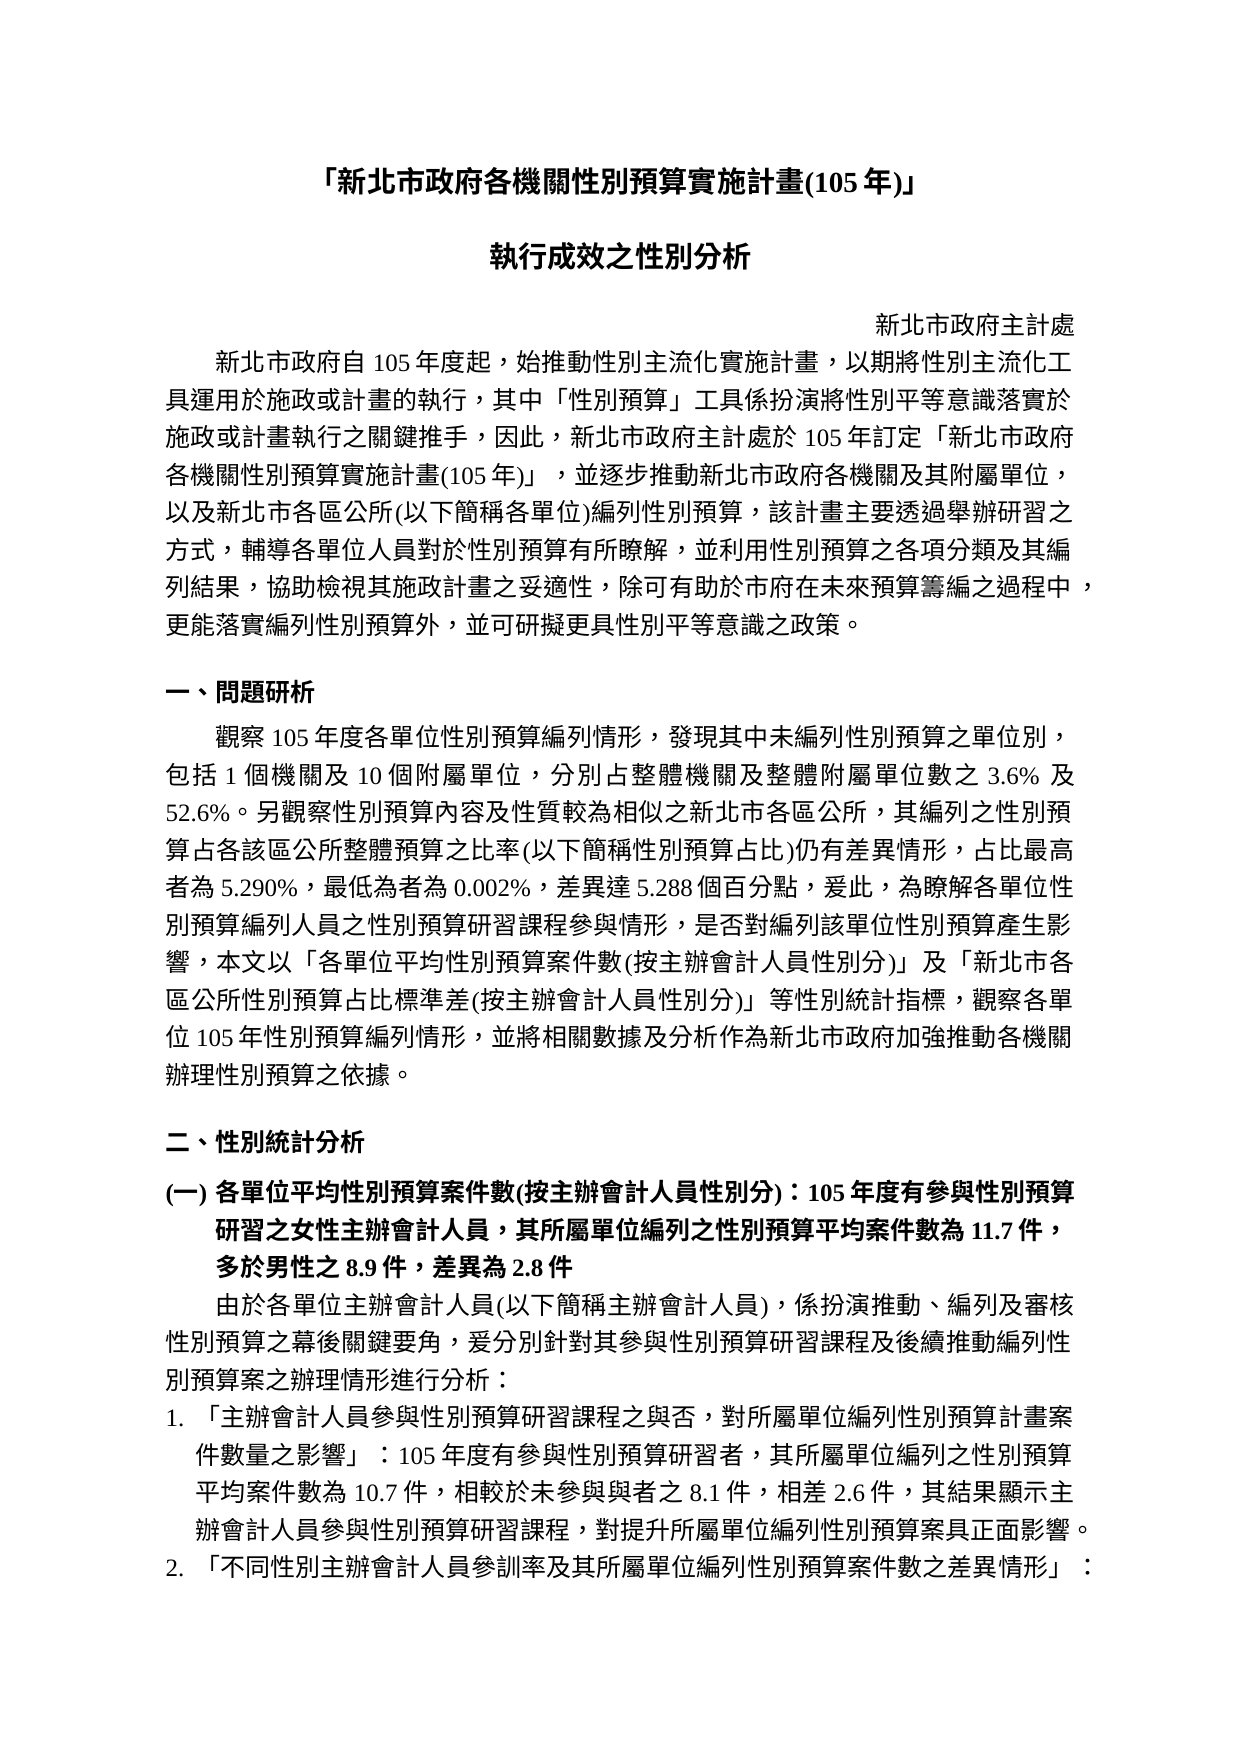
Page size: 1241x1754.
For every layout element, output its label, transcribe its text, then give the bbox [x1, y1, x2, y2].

list 各單位平均性別預算案件數(按主辦會計人員性別分)：105年度有參與性別預算研習之女性主辦會計人員，其所屬單位編列之性別預算平均案件數為11.7件，多於男性之8.9件，差異為2.8件 [165, 1166, 1075, 1278]
text 新北市政府自105年度起，始推動性別主流化實施計畫，以期將性別主流化工具運用於施政或計畫的執行，其中「性別預算」工具係扮演將性別平等意識落實於施政或計畫執行之關鍵推手，因此，新北市政府主計處於105年訂定「新北市政府各機關性別預算實施計畫(105年)」，並逐步推動新北市政府各機關及其附屬單位，以及新北市各區公所(以下簡稱各單位)編列性別預算，該計畫主要透過舉辦研習之方式，輔導各單位人員對於性別預算有所瞭解，並利用性別預算之各項分類及其編列結果，協助檢視其施政計畫之妥適性，除可有助於市府在未來預算籌編之過程中，更能落實編列性別預算外，並可研擬更具性別平等意識之政策。 [165, 336, 1075, 636]
list 「不同性別主辦會計人員參訓率及其所屬單位編列性別預算案件數之差異情形」：105年男性主辦會計人員計19人，參訓人員計14人，參訓參率為73.7%，女性主辦會計人員38人，參訓人員計29人，參訓參率為76.3%，不同性別人員之參訓率僅相差2.6個百分點，顯示主辦會計人員之參訓率並無明顯性別差異情形(未達5個百分點)，惟發現有參訓女性所屬單位編列性別預算之平均案件數11.7件，高於有參訓男性之8.9件，相差件數為2.8件 (圖一)，顯示有參訓之女性主辦會計人員，其所屬單位編列性別預算之計畫案件數量略多於有參訓之男性。 [165, 1541, 1075, 1578]
text 執行成效之性別分析 [165, 211, 1075, 286]
text 「新北市政府各機關性別預算實施計畫(105年)」 [165, 136, 1075, 211]
text 觀察105年度各單位性別預算編列情形，發現其中未編列性別預算之單位別，包括1個機關及10個附屬單位，分別占整體機關及整體附屬單位數之3.6% 及52.6%。另觀察性別預算內容及性質較為相似之新北市各區公所，其編列之性別預算占各該區公所整體預算之比率(以下簡稱性別預算占比)仍有差異情形，占比最高者為5.290%，最低為者為0.002%，差異達5.288個百分點，爰此，為瞭解各單位性別預算編列人員之性別預算研習課程參與情形，是否對編列該單位性別預算產生影響，本文以「各單位平均性別預算案件數(按主辦會計人員性別分)」及「新北市各區公所性別預算占比標準差(按主辦會計人員性別分)」等性別統計指標，觀察各單位105年性別預算編列情形，並將相關數據及分析作為新北市政府加強推動各機關辦理性別預算之依據。 [165, 711, 1075, 1086]
list 「主辦會計人員參與性別預算研習課程之與否，對所屬單位編列性別預算計畫案件數量之影響」：105年度有參與性別預算研習者，其所屬單位編列之性別預算平均案件數為10.7件，相較於未參與與者之8.1件，相差2.6件，其結果顯示主辦會計人員參與性別預算研習課程，對提升所屬單位編列性別預算案具正面影響。 [165, 1391, 1075, 1541]
text 由於各單位主辦會計人員(以下簡稱主辦會計人員)，係扮演推動、編列及審核性別預算之幕後關鍵要角，爰分別針對其參與性別預算研習課程及後續推動編列性別預算案之辦理情形進行分析： [165, 1278, 1075, 1391]
text 新北市政府主計處 [165, 298, 1075, 336]
list 性別統計分析 [165, 1116, 1075, 1153]
list 問題研析 [165, 666, 1075, 703]
